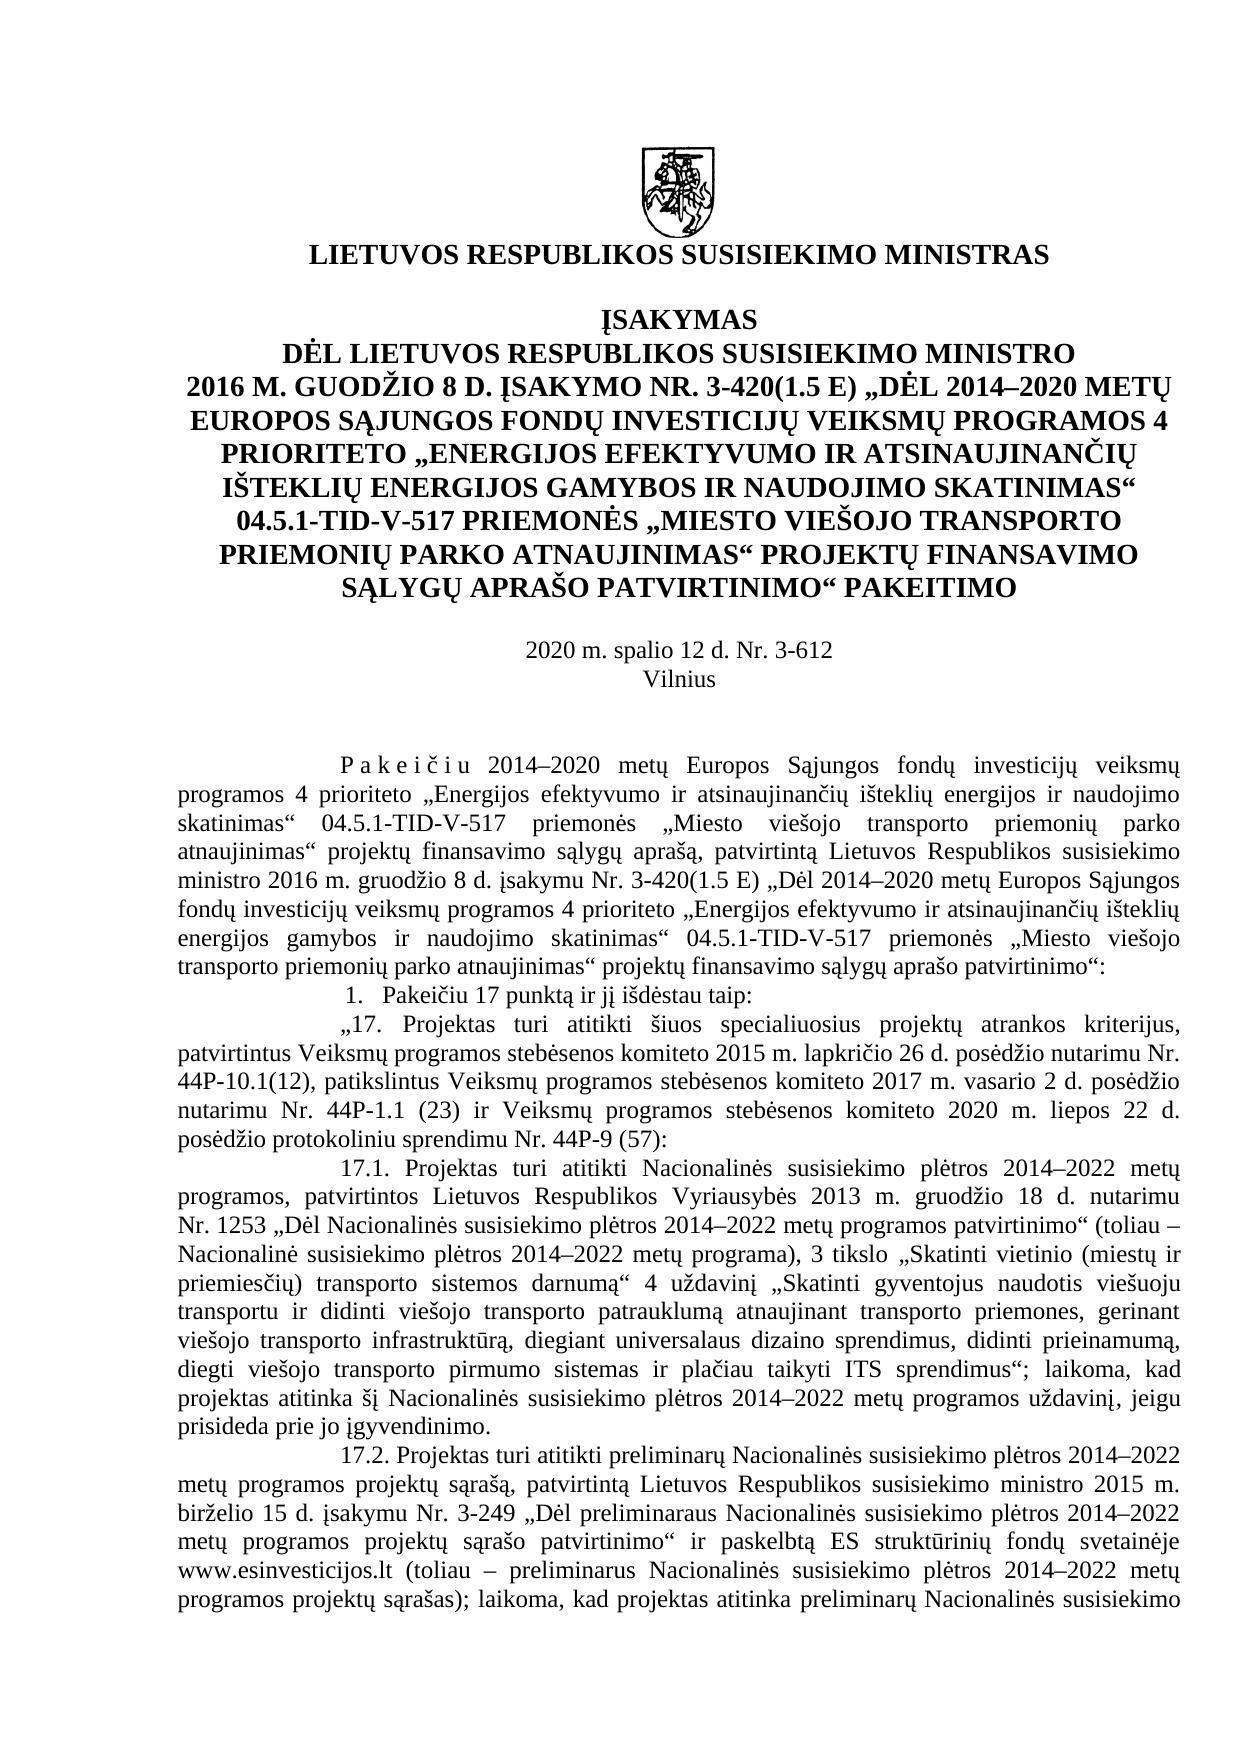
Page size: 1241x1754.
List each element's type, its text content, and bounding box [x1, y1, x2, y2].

text 2020 m. spalio 12 d. Nr. 3-612 [177, 635, 1181, 664]
text „17. Projektas turi atitikti šiuos specialiuosius projektų atrankos kriterijus, patvirtintus Veiksmų programos stebėsenos komiteto 2015 m. lapkričio 26 d. posėdžio nutarimu Nr. 44P-10.1(12), patikslintus Veiksmų programos stebėsenos komiteto 2017 m. vasario 2 d. posėdžio nutarimu Nr. 44P-1.1 (23) ir Veiksmų programos stebėsenos komiteto 2020 m. liepos 22 d. posėdžio protokoliniu sprendimu Nr. 44P-9 (57): [177, 1009, 1181, 1153]
text P a k e i č i u 2014–2020 metų Europos Sąjungos fondų investicijų veiksmų programos 4 prioriteto „Energijos efektyvumo ir atsinaujinančių išteklių energijos ir naudojimo skatinimas“ 04.5.1-TID-V-517 priemonės „Miesto viešojo transporto priemonių parko atnaujinimas“ projektų finansavimo sąlygų aprašą, patvirtintą Lietuvos Respublikos susisiekimo ministro 2016 m. gruodžio 8 d. įsakymu Nr. 3-420(1.5 E) „Dėl 2014–2020 metų Europos Sąjungos fondų investicijų veiksmų programos 4 prioriteto „Energijos efektyvumo ir atsinaujinančių išteklių energijos gamybos ir naudojimo skatinimas“ 04.5.1-TID-V-517 priemonės „Miesto viešojo transporto priemonių parko atnaujinimas“ projektų finansavimo sąlygų aprašo patvirtinimo“: [177, 750, 1181, 980]
text LIETUVOS RESPUBLIKOS SUSISIEKIMO MINISTRAS [177, 237, 1181, 271]
text DĖL LIETUVOS RESPUBLIKOS SUSISIEKIMO MINISTRO [177, 336, 1181, 369]
text 17.1. Projektas turi atitikti Nacionalinės susisiekimo plėtros 2014–2022 metų programos, patvirtintos Lietuvos Respublikos Vyriausybės 2013 m. gruodžio 18 d. nutarimu Nr. 1253 „Dėl Nacionalinės susisiekimo plėtros 2014–2022 metų programos patvirtinimo“ (toliau – Nacionalinė susisiekimo plėtros 2014–2022 metų programa), 3 tikslo „Skatinti vietinio (miestų ir priemiesčių) transporto sistemos darnumą“ 4 uždavinį „Skatinti gyventojus naudotis viešuoju transportu ir didinti viešojo transporto patrauklumą atnaujinant transporto priemones, gerinant viešojo transporto infrastruktūrą, diegiant universalaus dizaino sprendimus, didinti prieinamumą, diegti viešojo transporto pirmumo sistemas ir plačiau taikyti ITS sprendimus“; laikoma, kad projektas atitinka šį Nacionalinės susisiekimo plėtros 2014–2022 metų programos uždavinį, jeigu prisideda prie jo įgyvendinimo. [177, 1153, 1181, 1440]
text Vilnius [177, 664, 1181, 693]
text ĮSAKYMAS [177, 302, 1181, 336]
text 1. Pakeičiu 17 punktą ir jį išdėstau taip: [344, 980, 1181, 1009]
text 17.2. Projektas turi atitikti preliminarų Nacionalinės susisiekimo plėtros 2014–2022 metų programos projektų sąrašą, patvirtintą Lietuvos Respublikos susisiekimo ministro 2015 m. birželio 15 d. įsakymu Nr. 3-249 „Dėl preliminaraus Nacionalinės susisiekimo plėtros 2014–2022 metų programos projektų sąrašo patvirtinimo“ ir paskelbtą ES struktūrinių fondų svetainėje www.esinvesticijos.lt (toliau – preliminarus Nacionalinės susisiekimo plėtros 2014–2022 metų programos projektų sąrašas); laikoma, kad projektas atitinka preliminarų Nacionalinės susisiekimo [177, 1440, 1181, 1613]
text 2016 M. GUODŽIO 8 D. ĮSAKYMO NR. 3-420(1.5 E) „DĖL 2014–2020 METŲ EUROPOS SĄJUNGOS FONDŲ INVESTICIJŲ VEIKSMŲ PROGRAMOS 4 PRIORITETO „ENERGIJOS EFEKTYVUMO IR ATSINAUJINANČIŲ IŠTEKLIŲ ENERGIJOS GAMYBOS IR NAUDOJIMO SKATINIMAS“ 04.5.1-TID-V-517 PRIEMONĖS „MIESTO VIEŠOJO TRANSPORTO PRIEMONIŲ PARKO ATNAUJINIMAS“ PROJEKTŲ FINANSAVIMO SĄLYGŲ APRAŠO PATVIRTINIMO“ PAKEITIMO [177, 369, 1181, 604]
